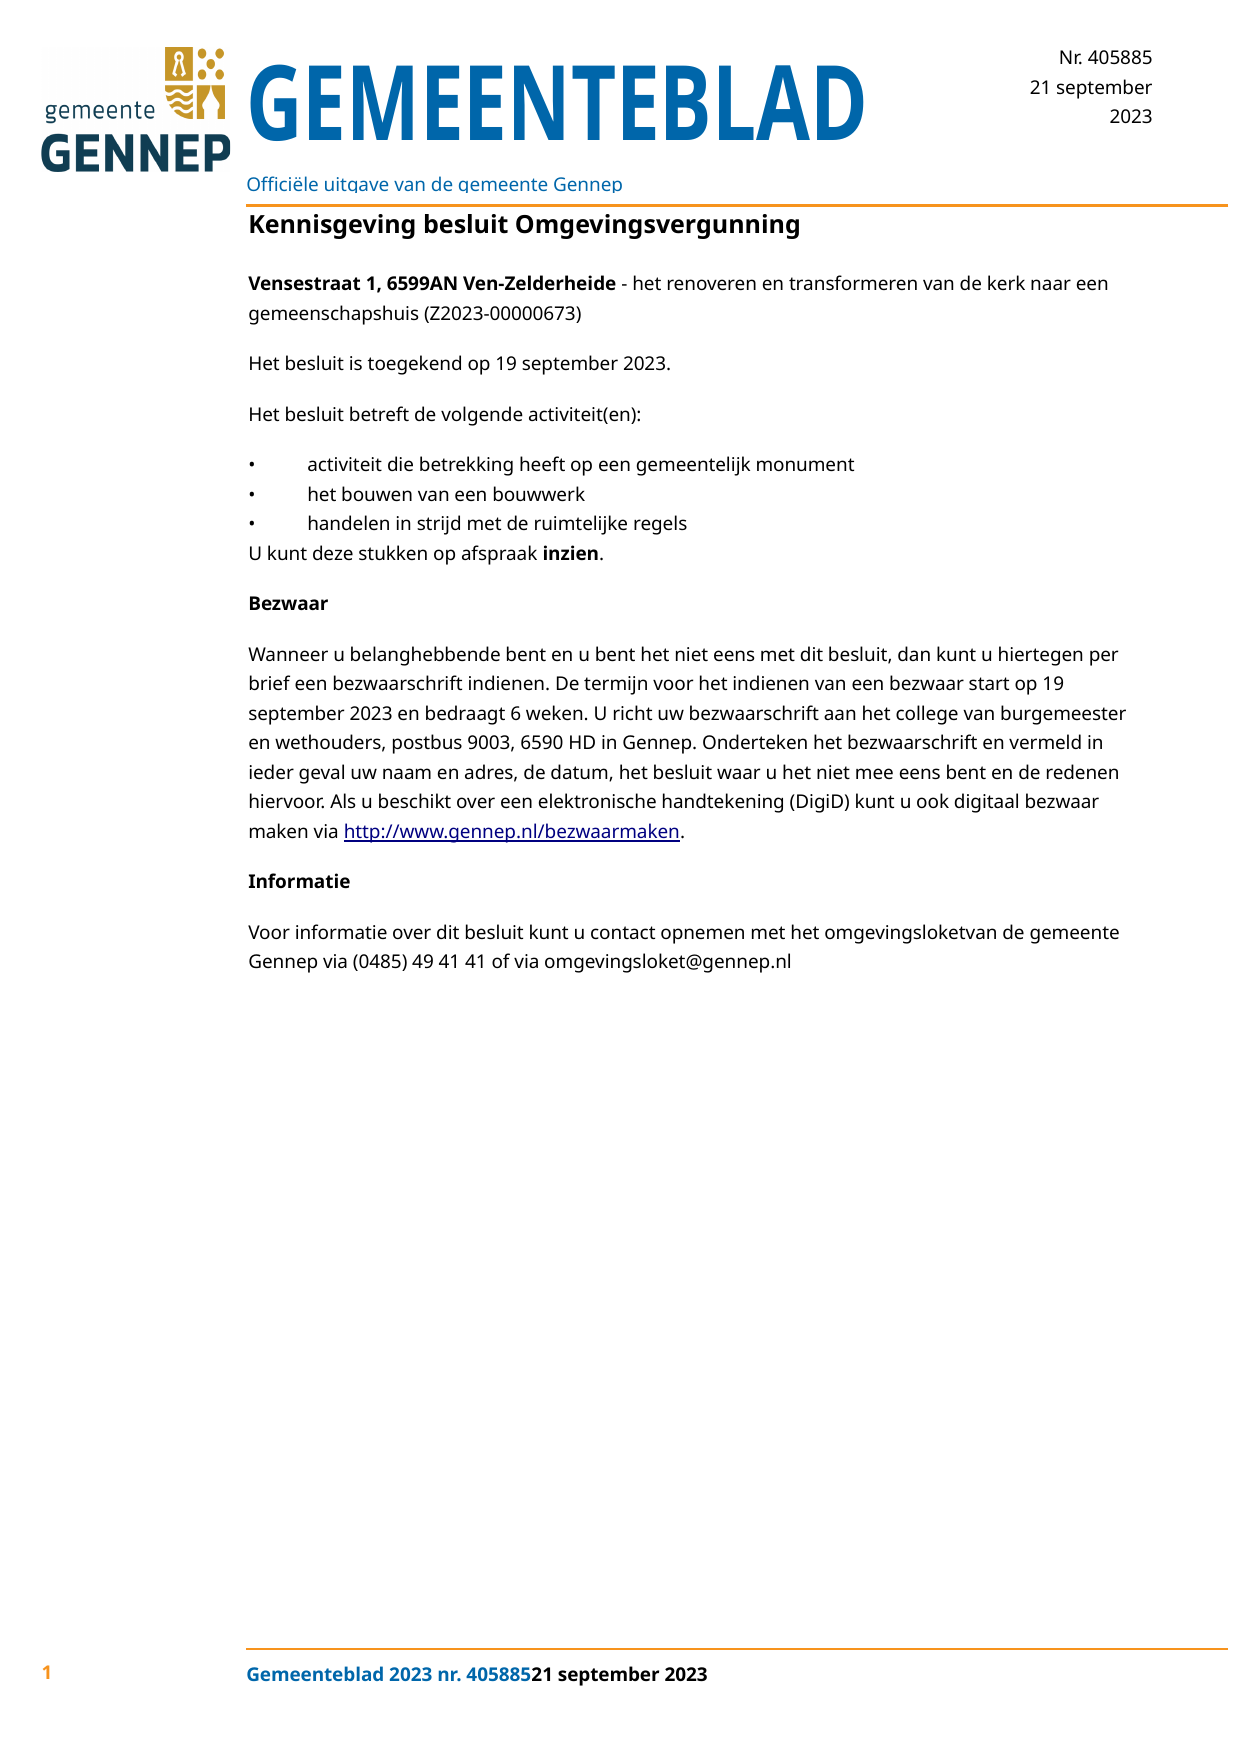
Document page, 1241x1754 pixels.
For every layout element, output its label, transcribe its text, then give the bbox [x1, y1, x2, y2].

text Wanneer u belanghebbende bent en u bent het niet eens met dit besluit, dan kunt u hiertegen per brief een bezwaarschrift indienen. De termijn voor het indienen van een bezwaar start op 19 september 2023 en bedraagt 6 weken. U richt uw bezwaarschrift aan het college van burgemeester en wethouders, postbus 9003, 6590 HD in Gennep. Onderteken het bezwaarschrift en vermeld in ieder geval uw naam en adres, de datum, het besluit waar u het niet mee eens bent en de redenen hiervoor. Als u beschikt over een elektronische handtekening (DigiD) kunt u ook digitaal bezwaar maken via http://www.gennep.nl/bezwaarmaken. [248, 641, 1152, 844]
text Voor informatie over dit besluit kunt u contact opnemen met het omgevingsloketvan de gemeente Gennep via (0485) 49 41 41 of via omgevingsloket@gennep.nl [248, 919, 1152, 974]
text Informatie [248, 869, 1152, 894]
list het bouwen van een bouwwerk [248, 481, 1152, 506]
list activiteit die betrekking heeft op een gemeentelijk monument [248, 451, 1152, 477]
text Bezwaar [248, 590, 1152, 616]
text Het besluit is toegekend op 19 september 2023. [248, 350, 1152, 376]
picture [41, 47, 231, 172]
text U kunt deze stukken op afspraak inzien. [248, 540, 1152, 566]
text Vensestraat 1, 6599AN Ven-Zelderheide - het renoveren en transformeren van de kerk naar een gemeenschapshuis (Z2023-00000673) [248, 270, 1152, 326]
list handelen in strijd met de ruimtelijke regels [248, 510, 1152, 536]
text Kennisgeving besluit Omgevingsvergunning [248, 207, 1152, 241]
text Het besluit betreft de volgende activiteit(en): [248, 401, 1152, 426]
